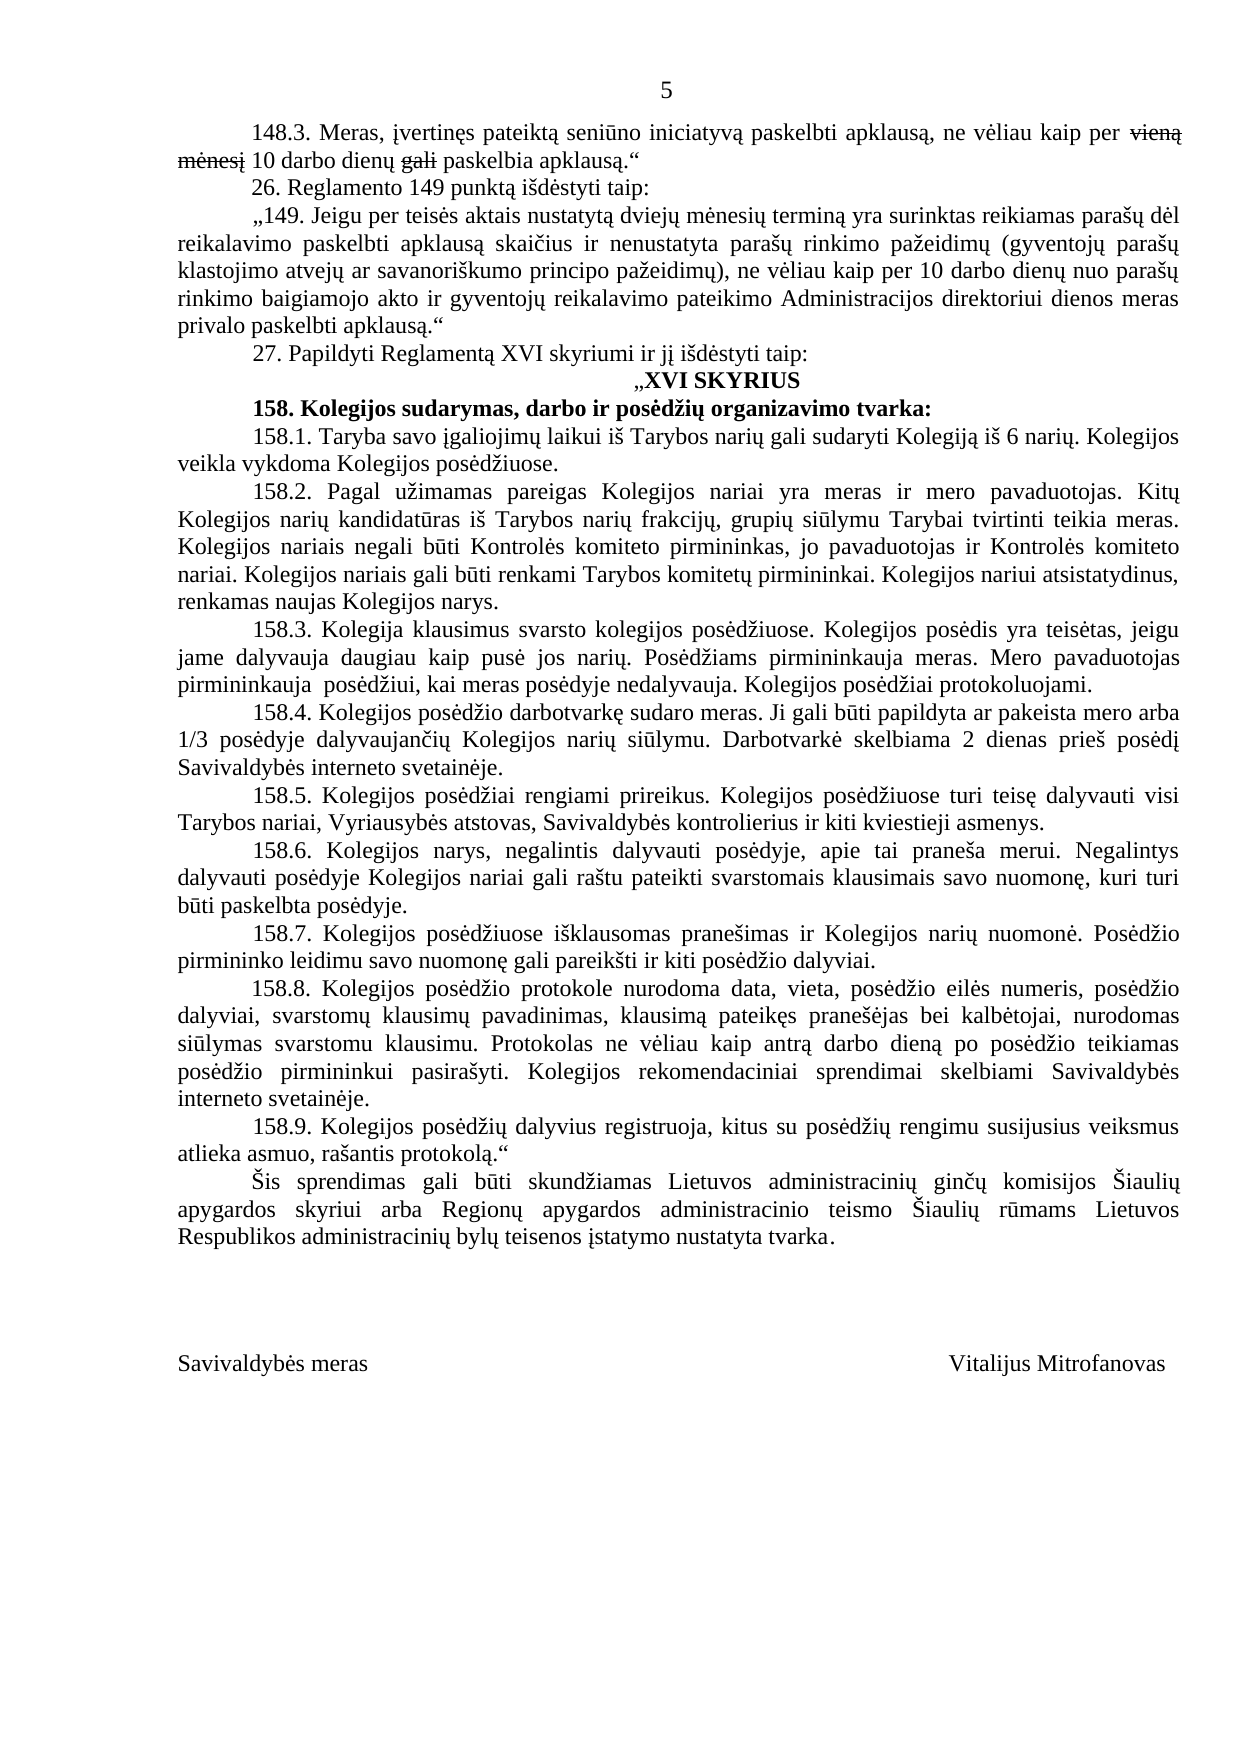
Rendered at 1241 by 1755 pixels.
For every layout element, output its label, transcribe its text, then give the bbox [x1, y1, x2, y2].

text 26. Reglamento 149 punktą išdėstyti taip: [177, 173, 1181, 201]
text 158.2. Pagal užimamas pareigas Kolegijos nariai yra meras ir mero pavaduotojas. Kitų Kolegijos narių kandidatūras iš Tarybos narių frakcijų, grupių siūlymu Tarybai tvirtinti teikia meras. Kolegijos nariais negali būti Kontrolės komiteto pirmininkas, jo pavaduotojas ir Kontrolės komiteto nariai. Kolegijos nariais gali būti renkami Tarybos komitetų pirmininkai. Kolegijos nariui atsistatydinus, renkamas naujas Kolegijos narys. [177, 477, 1181, 615]
text „XVI SKYRIUS [177, 367, 1181, 394]
text Šis sprendimas gali būti skundžiamas Lietuvos administracinių ginčų komisijos Šiaulių apygardos skyriui arba Regionų apygardos administracinio teismo Šiaulių rūmams Lietuvos Respublikos administracinių bylų teisenos įstatymo nustatyta tvarka. [177, 1167, 1181, 1250]
text 158.6. Kolegijos narys, negalintis dalyvauti posėdyje, apie tai praneša merui. Negalintys dalyvauti posėdyje Kolegijos nariai gali raštu pateikti svarstomais klausimais savo nuomonę, kuri turi būti paskelbta posėdyje. [177, 836, 1181, 919]
text Savivaldybės meras Vitalijus Mitrofanovas [177, 1349, 1181, 1377]
text 27. Papildyti Reglamentą XVI skyriumi ir jį išdėstyti taip: [177, 339, 1181, 367]
text 158.5. Kolegijos posėdžiai rengiami prireikus. Kolegijos posėdžiuose turi teisę dalyvauti visi Tarybos nariai, Vyriausybės atstovas, Savivaldybės kontrolierius ir kiti kviestieji asmenys. [177, 781, 1181, 836]
text 158.3. Kolegija klausimus svarsto kolegijos posėdžiuose. Kolegijos posėdis yra teisėtas, jeigu jame dalyvauja daugiau kaip pusė jos narių. Posėdžiams pirmininkauja meras. Mero pavaduotojas pirmininkauja posėdžiui, kai meras posėdyje nedalyvauja. Kolegijos posėdžiai protokoluojami. [177, 615, 1181, 698]
text 158. Kolegijos sudarymas, darbo ir posėdžių organizavimo tvarka: [177, 394, 1181, 422]
text 158.8. Kolegijos posėdžio protokole nurodoma data, vieta, posėdžio eilės numeris, posėdžio dalyviai, svarstomų klausimų pavadinimas, klausimą pateikęs pranešėjas bei kalbėtojai, nurodomas siūlymas svarstomu klausimu. Protokolas ne vėliau kaip antrą darbo dieną po posėdžio teikiamas posėdžio pirmininkui pasirašyti. Kolegijos rekomendaciniai sprendimai skelbiami Savivaldybės interneto svetainėje. [177, 974, 1181, 1112]
text 158.1. Taryba savo įgaliojimų laikui iš Tarybos narių gali sudaryti Kolegiją iš 6 narių. Kolegijos veikla vykdoma Kolegijos posėdžiuose. [177, 422, 1181, 477]
text 158.9. Kolegijos posėdžių dalyvius registruoja, kitus su posėdžių rengimu susijusius veiksmus atlieka asmuo, rašantis protokolą.“ [177, 1112, 1181, 1167]
text 158.7. Kolegijos posėdžiuose išklausomas pranešimas ir Kolegijos narių nuomonė. Posėdžio pirmininko leidimu savo nuomonę gali pareikšti ir kiti posėdžio dalyviai. [177, 919, 1181, 974]
text 158.4. Kolegijos posėdžio darbotvarkę sudaro meras. Ji gali būti papildyta ar pakeista mero arba 1/3 posėdyje dalyvaujančių Kolegijos narių siūlymu. Darbotvarkė skelbiama 2 dienas prieš posėdį Savivaldybės interneto svetainėje. [177, 698, 1181, 781]
text „149. Jeigu per teisės aktais nustatytą dviejų mėnesių terminą yra surinktas reikiamas parašų dėl reikalavimo paskelbti apklausą skaičius ir nenustatyta parašų rinkimo pažeidimų (gyventojų parašų klastojimo atvejų ar savanoriškumo principo pažeidimų), ne vėliau kaip per 10 darbo dienų nuo parašų rinkimo baigiamojo akto ir gyventojų reikalavimo pateikimo Administracijos direktoriui dienos meras privalo paskelbti apklausą.“ [177, 201, 1181, 339]
text 148.3. Meras, įvertinęs pateiktą seniūno iniciatyvą paskelbti apklausą, ne vėliau kaip per vieną mėnesį 10 darbo dienų gali paskelbia apklausą.“ [177, 118, 1181, 173]
